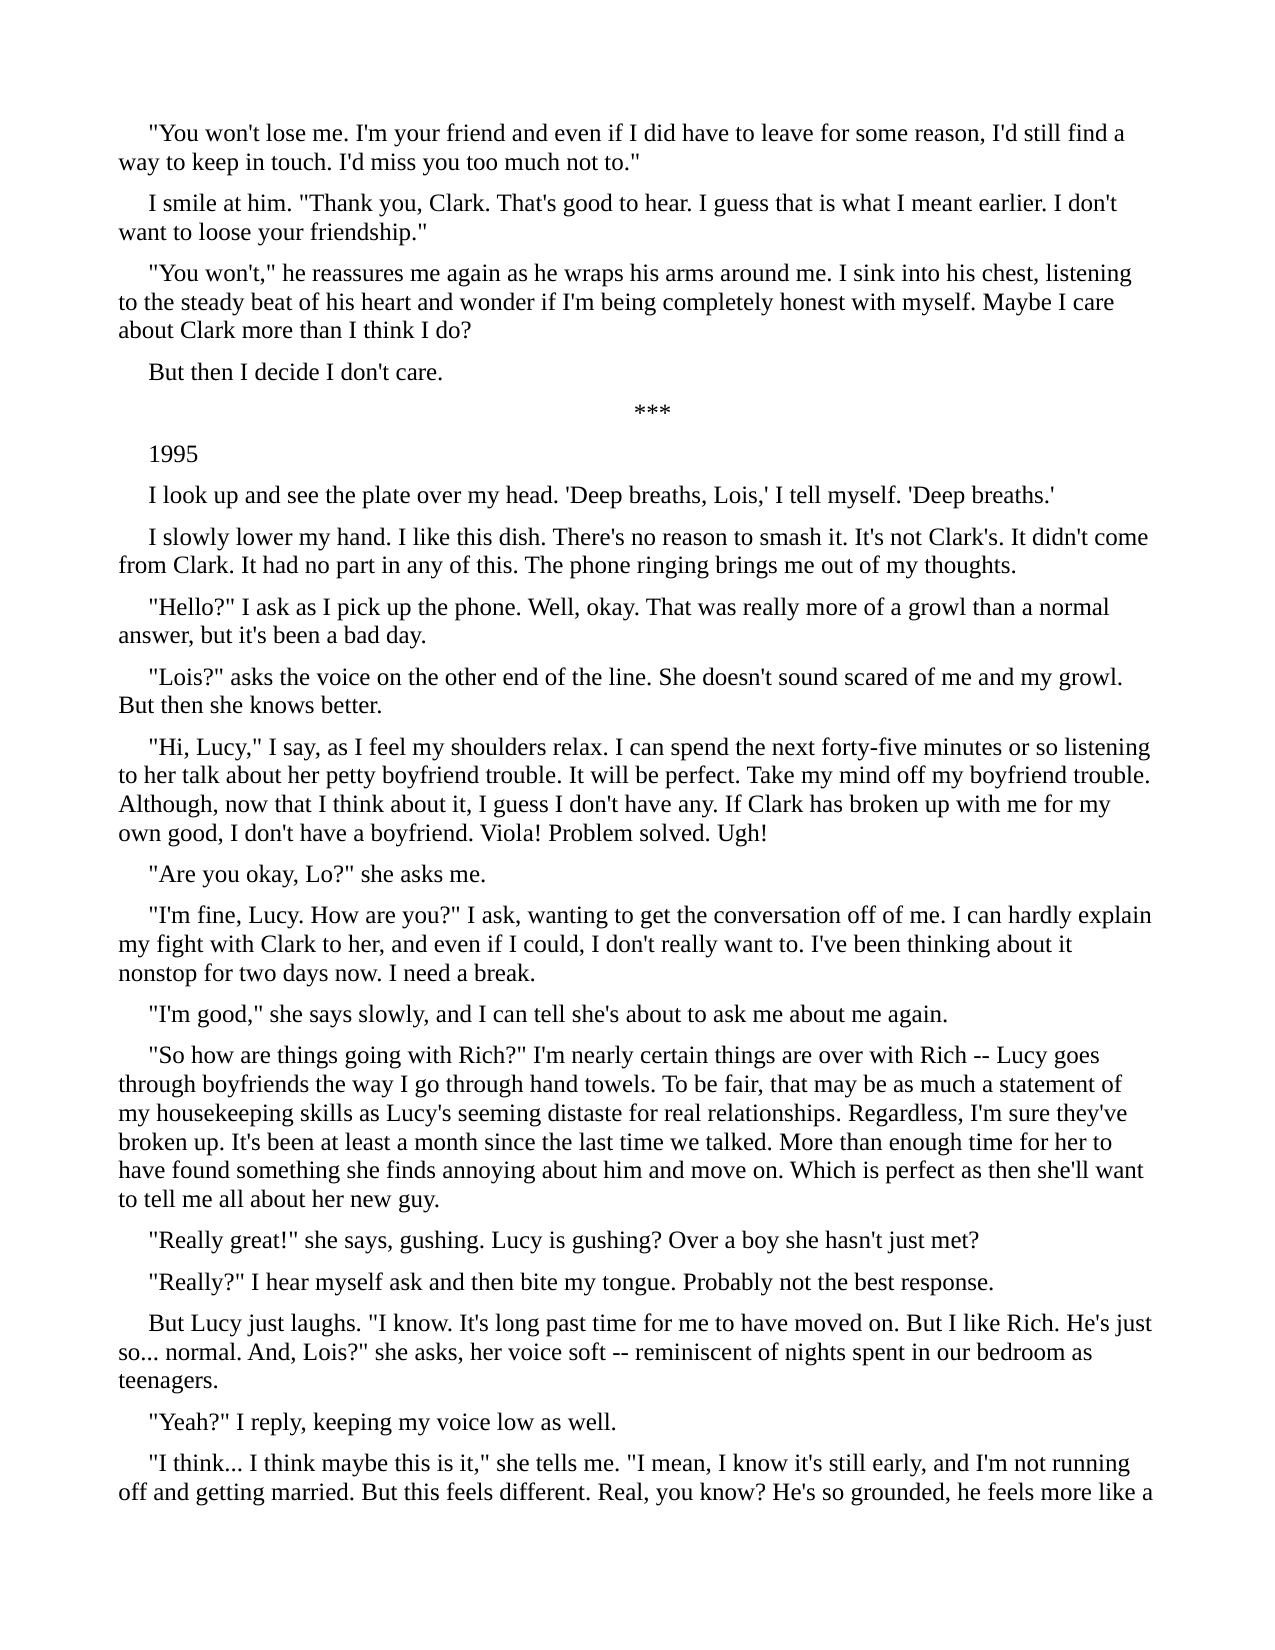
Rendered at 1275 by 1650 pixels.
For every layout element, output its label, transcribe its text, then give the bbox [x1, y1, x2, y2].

text 1995 [118, 439, 1157, 468]
text "Really great!" she says, gushing. Lucy is gushing? Over a boy she hasn't just met? [118, 1226, 1157, 1254]
text "Yeah?" I reply, keeping my voice low as well. [118, 1407, 1157, 1436]
text I smile at him. "Thank you, Clark. That's good to hear. I guess that is what I meant earlier. I don't want to loose your friendship." [118, 188, 1157, 246]
text "So how are things going with Rich?" I'm nearly certain things are over with Rich -- Lucy goes through boyfriends the way I go through hand towels. To be fair, that may be as much a statement of my housekeeping skills as Lucy's seeming distaste for real relationships. Regardless, I'm sure they've broken up. It's been at least a month since the last time we talked. More than enough time for her to have found something she finds annoying about him and move on. Which is perfect as then she'll want to tell me all about her new guy. [118, 1041, 1157, 1213]
text I slowly lower my hand. I like this dish. There's no reason to smash it. It's not Clark's. It didn't come from Clark. It had no part in any of this. The phone ringing brings me out of my thoughts. [118, 522, 1157, 579]
text "You won't lose me. I'm your friend and even if I did have to leave for some reason, I'd still find a way to keep in touch. I'd miss you too much not to." [118, 118, 1157, 176]
text "Are you okay, Lo?" she asks me. [118, 859, 1157, 888]
text But then I decide I don't care. [118, 357, 1157, 386]
text "You won't," he reassures me again as he wraps his arms around me. I sink into his chest, listening to the steady beat of his heart and wonder if I'm being completely honest with myself. Maybe I care about Clark more than I think I do? [118, 258, 1157, 344]
text "Hello?" I ask as I pick up the phone. Well, okay. That was really more of a growl than a normal answer, but it's been a bad day. [118, 592, 1157, 649]
text "I think... I think maybe this is it," she tells me. "I mean, I know it's still early, and I'm not running off and getting married. But this feels different. Real, you know? He's so grounded, he feels more like a [118, 1448, 1157, 1506]
text "I'm good," she says slowly, and I can tell she's about to ask me about me again. [118, 999, 1157, 1028]
text *** [118, 398, 1157, 427]
text I look up and see the plate over my head. 'Deep breaths, Lois,' I tell myself. 'Deep breaths.' [118, 481, 1157, 509]
text "I'm fine, Lucy. How are you?" I ask, wanting to get the conversation off of me. I can hardly explain my fight with Clark to her, and even if I could, I don't really want to. I've been thinking about it nonstop for two days now. I need a break. [118, 901, 1157, 987]
text "Lois?" asks the voice on the other end of the line. She doesn't sound scared of me and my growl. But then she knows better. [118, 662, 1157, 719]
text "Hi, Lucy," I say, as I feel my shoulders relax. I can spend the next forty-five minutes or so listening to her talk about her petty boyfriend trouble. It will be perfect. Take my mind off my boyfriend trouble. Although, now that I think about it, I guess I don't have any. If Clark has broken up with me for my own good, I don't have a boyfriend. Viola! Problem solved. Ugh! [118, 732, 1157, 847]
text "Really?" I hear myself ask and then bite my tongue. Probably not the best response. [118, 1267, 1157, 1296]
text But Lucy just laughs. "I know. It's long past time for me to have moved on. But I like Rich. He's just so... normal. And, Lois?" she asks, her voice soft -- reminiscent of nights spent in our bedroom as teenagers. [118, 1308, 1157, 1394]
